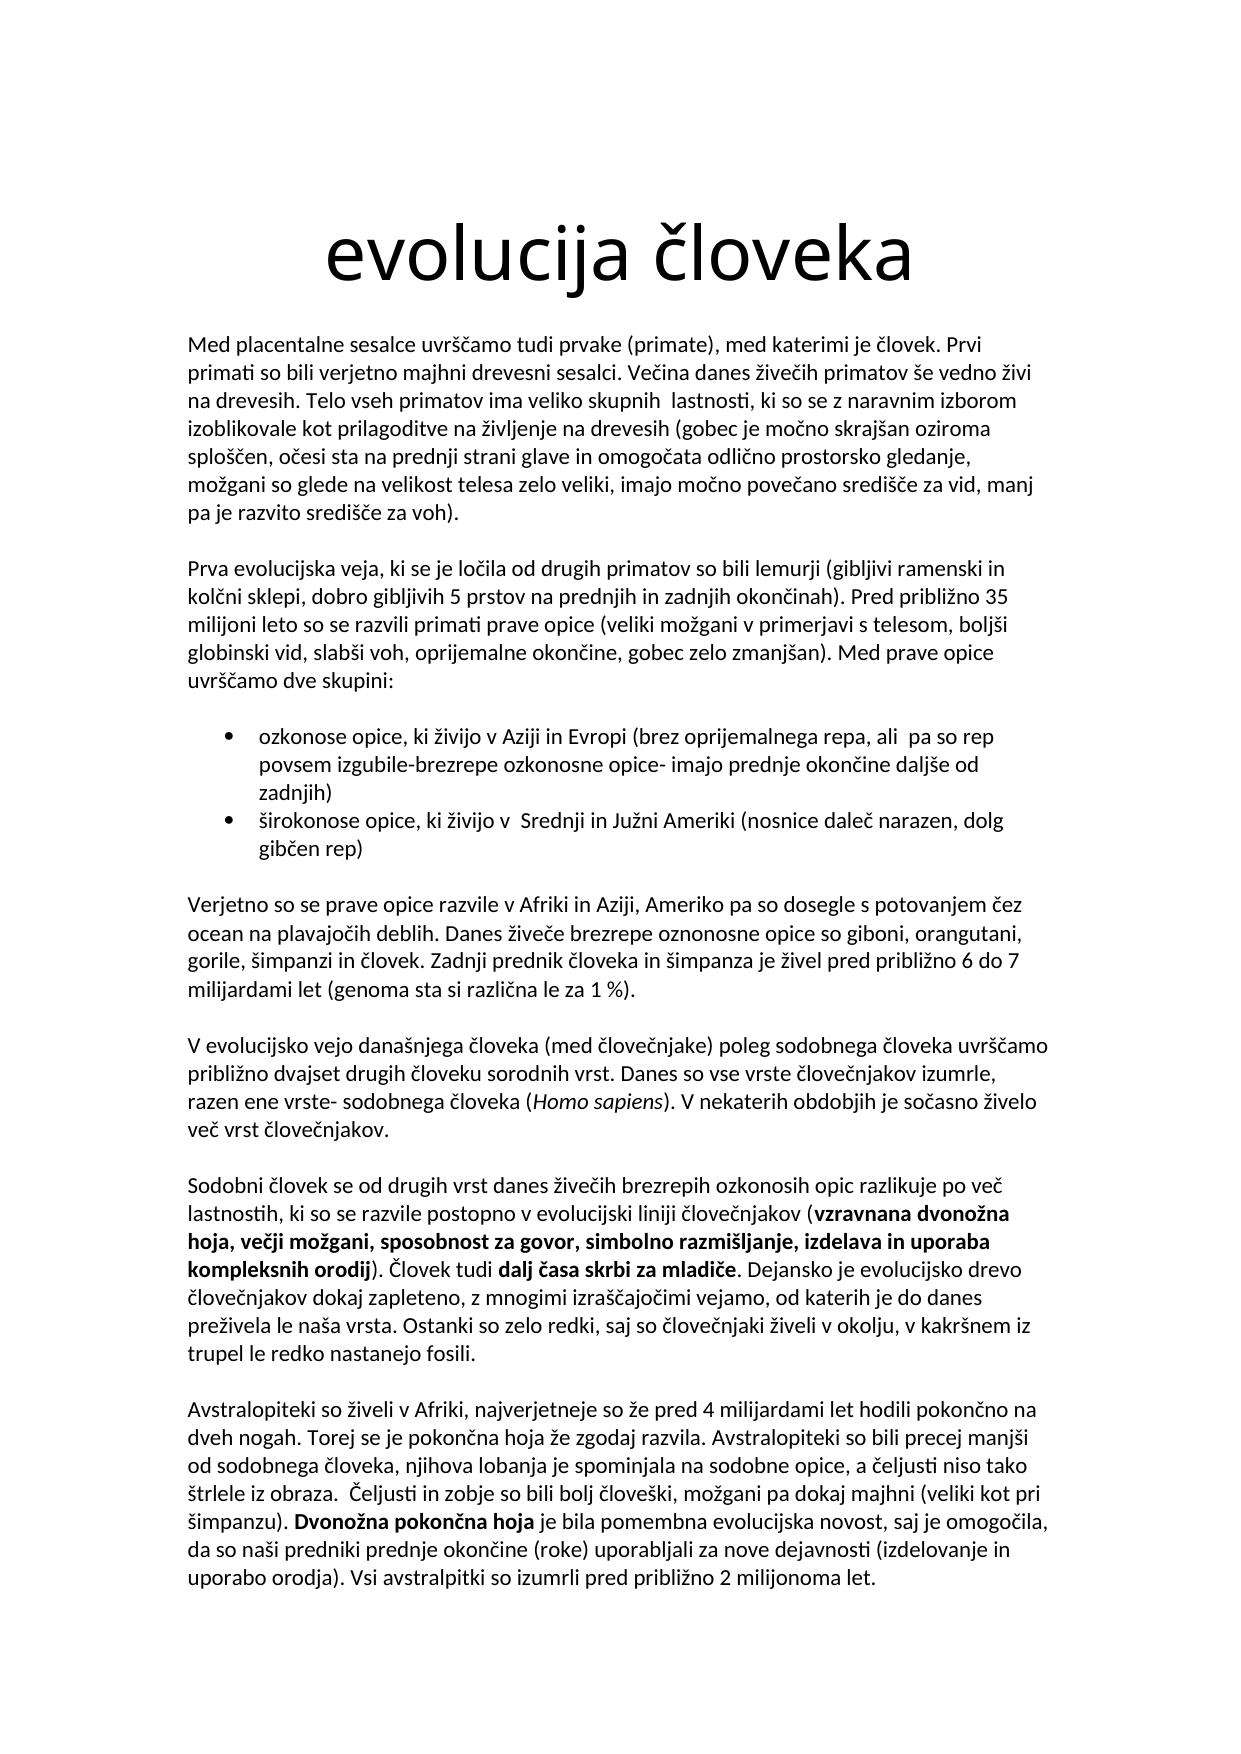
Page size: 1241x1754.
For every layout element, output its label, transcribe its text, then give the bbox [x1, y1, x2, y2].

text V evolucijsko vejo današnjega človeka (med človečnjake) poleg sodobnega človeka uvrščamo približno dvajset drugih človeku sorodnih vrst. Danes so vse vrste človečnjakov izumrle, razen ene vrste- sodobnega človeka (Homo sapiens). V nekaterih obdobjih je sočasno živelo več vrst človečnjakov. [187, 1031, 1053, 1143]
text Avstralopiteki so živeli v Afriki, najverjetneje so že pred 4 milijardami let hodili pokončno na dveh nogah. Torej se je pokončna hoja že zgodaj razvila. Avstralopiteki so bili precej manjši od sodobnega človeka, njihova lobanja je spominjala na sodobne opice, a čeljusti niso tako štrlele iz obraza. Čeljusti in zobje so bili bolj človeški, možgani pa dokaj majhni (veliki kot pri šimpanzu). Dvonožna pokončna hoja je bila pomembna evolucijska novost, saj je omogočila, da so naši predniki prednje okončine (roke) uporabljali za nove dejavnosti (izdelovanje in uporabo orodja). Vsi avstralpitki so izumrli pred približno 2 milijonoma let. [187, 1395, 1053, 1591]
text Prva evolucijska veja, ki se je ločila od drugih primatov so bili lemurji (gibljivi ramenski in kolčni sklepi, dobro gibljivih 5 prstov na prednjih in zadnjih okončinah). Pred približno 35 milijoni leto so se razvili primati prave opice (veliki možgani v primerjavi s telesom, boljši globinski vid, slabši voh, oprijemalne okončine, gobec zelo zmanjšan). Med prave opice uvrščamo dve skupini: [187, 554, 1053, 694]
text Verjetno so se prave opice razvile v Afriki in Aziji, Ameriko pa so dosegle s potovanjem čez ocean na plavajočih deblih. Danes živeče brezrepe oznonosne opice so giboni, orangutani, gorile, šimpanzi in človek. Zadnji prednik človeka in šimpanza je živel pred približno 6 do 7 milijardami let (genoma sta si različna le za 1 %). [187, 891, 1053, 1003]
text Med placentalne sesalce uvrščamo tudi prvake (primate), med katerimi je človek. Prvi primati so bili verjetno majhni drevesni sesalci. Večina danes živečih primatov še vedno živi na drevesih. Telo vseh primatov ima veliko skupnih lastnosti, ki so se z naravnim izborom izoblikovale kot prilagoditve na življenje na drevesih (gobec je močno skrajšan oziroma sploščen, očesi sta na prednji strani glave in omogočata odlično prostorsko gledanje, možgani so glede na velikost telesa zelo veliki, imajo močno povečano središče za vid, manj pa je razvito središče za voh). [187, 330, 1053, 526]
subtitle evolucija človeka [187, 200, 1053, 302]
text Sodobni človek se od drugih vrst danes živečih brezrepih ozkonosih opic razlikuje po več lastnostih, ki so se razvile postopno v evolucijski liniji človečnjakov (vzravnana dvonožna hoja, večji možgani, sposobnost za govor, simbolno razmišljanje, izdelava in uporaba kompleksnih orodij). Človek tudi dalj časa skrbi za mladiče. Dejansko je evolucijsko drevo človečnjakov dokaj zapleteno, z mnogimi izraščajočimi vejamo, od katerih je do danes preživela le naša vrsta. Ostanki so zelo redki, saj so človečnjaki živeli v okolju, v kakršnem iz trupel le redko nastanejo fosili. [187, 1171, 1053, 1367]
list širokonose opice, ki živijo v Srednji in Južni Ameriki (nosnice daleč narazen, dolg gibčen rep) [225, 807, 1053, 863]
list ozkonose opice, ki živijo v Aziji in Evropi (brez oprijemalnega repa, ali pa so rep povsem izgubile-brezrepe ozkonosne opice- imajo prednje okončine daljše od zadnjih) [225, 722, 1053, 807]
